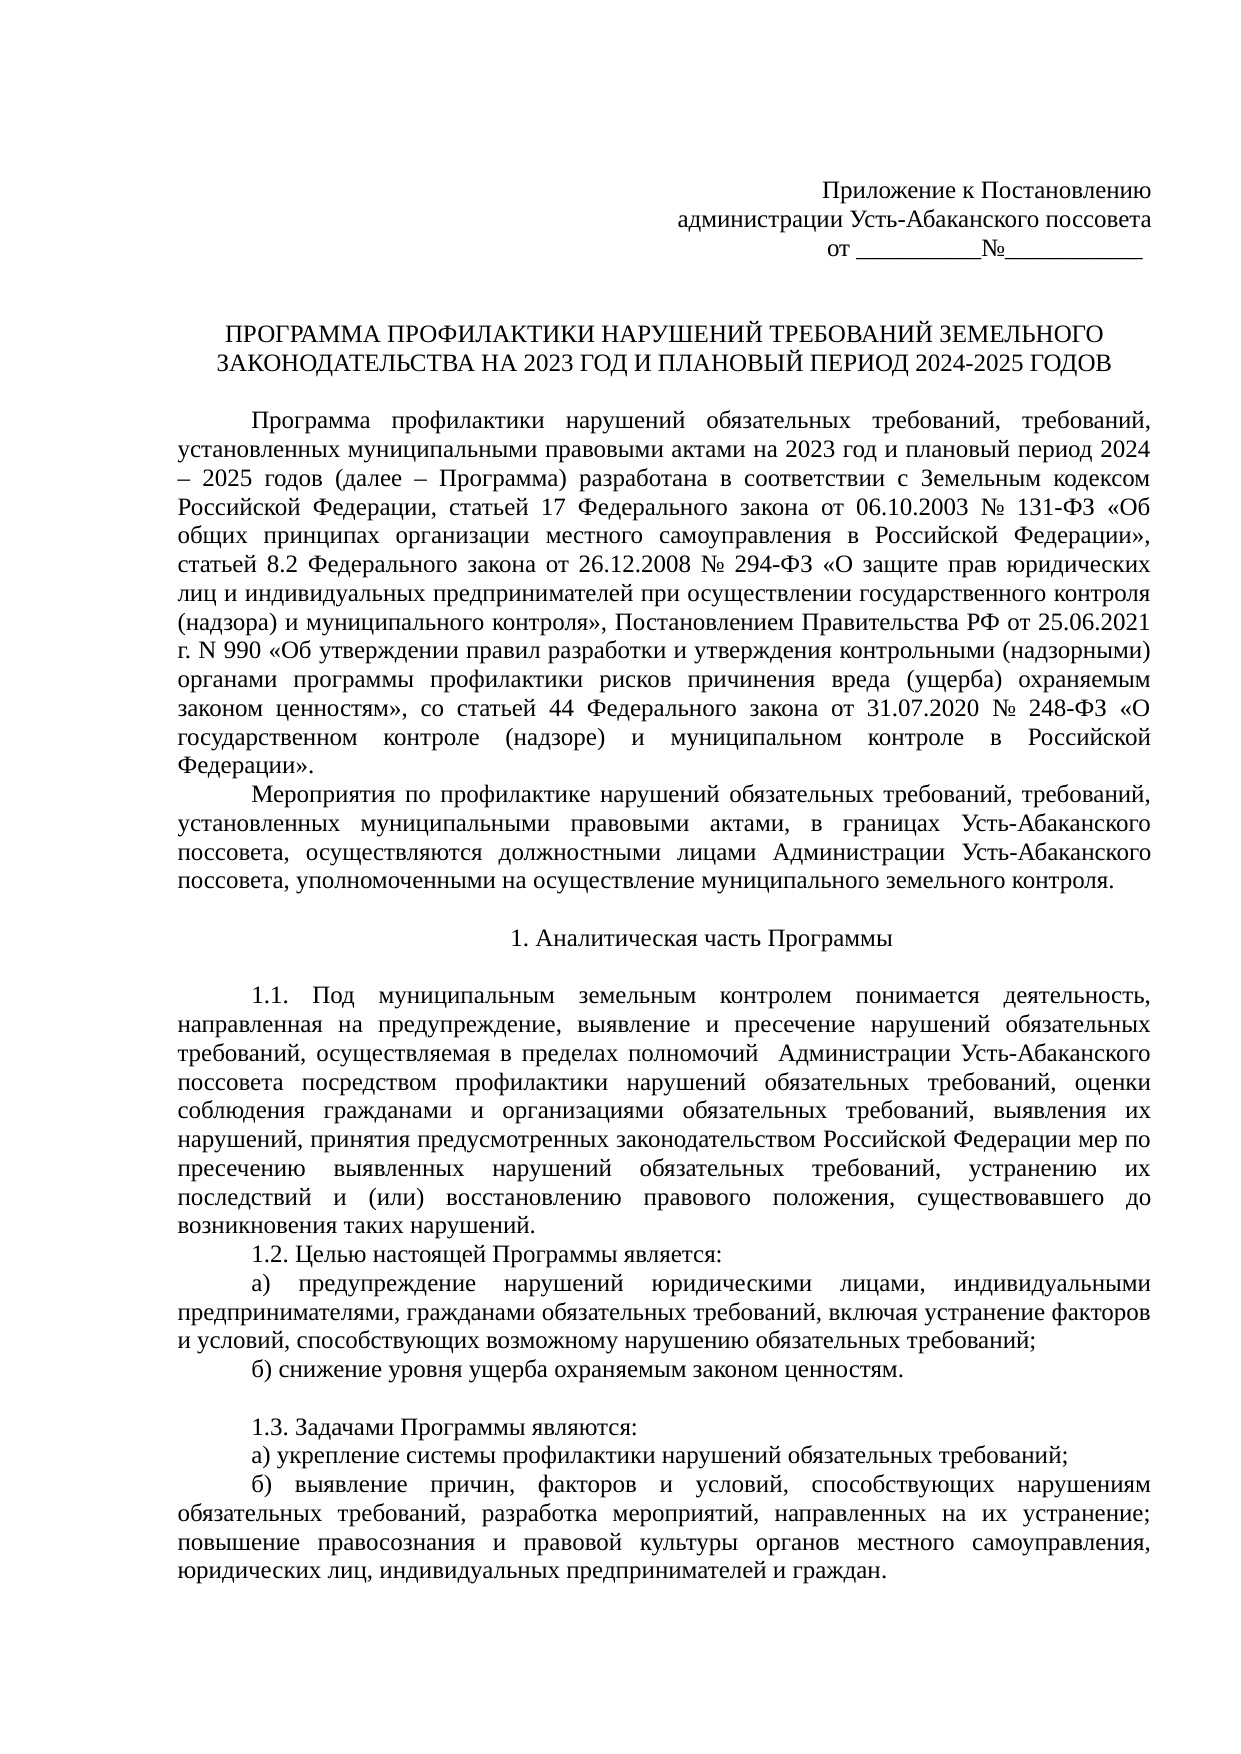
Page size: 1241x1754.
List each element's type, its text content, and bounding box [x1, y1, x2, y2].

text а) предупреждение нарушений юридическими лицами, индивидуальными предпринимателями, гражданами обязательных требований, включая устранение факторов и условий, способствующих возможному нарушению обязательных требований; [177, 1268, 1152, 1354]
text администрации Усть-Абаканского поссовета [177, 204, 1152, 233]
text Приложение к Постановлению [177, 176, 1152, 204]
text Мероприятия по профилактике нарушений обязательных требований, требований, установленных муниципальными правовыми актами, в границах Усть-Абаканского поссовета, осуществляются должностными лицами Администрации Усть-Абаканского поссовета, уполномоченными на осуществление муниципального земельного контроля. [177, 779, 1152, 894]
text ПРОГРАММА ПРОФИЛАКТИКИ НАРУШЕНИЙ ТРЕБОВАНИЙ ЗЕМЕЛЬНОГО ЗАКОНОДАТЕЛЬСТВА НА 2023 ГОД И ПЛАНОВЫЙ ПЕРИОД 2024-2025 ГОДОВ [177, 319, 1152, 377]
text от __________№___________ [827, 233, 1152, 262]
text б) снижение уровня ущерба охраняемым законом ценностям. [177, 1354, 1152, 1383]
text 1.1. Под муниципальным земельным контролем понимается деятельность, направленная на предупреждение, выявление и пресечение нарушений обязательных требований, осуществляемая в пределах полномочий Администрации Усть-Абаканского поссовета посредством профилактики нарушений обязательных требований, оценки соблюдения гражданами и организациями обязательных требований, выявления их нарушений, принятия предусмотренных законодательством Российской Федерации мер по пресечению выявленных нарушений обязательных требований, устранению их последствий и (или) восстановлению правового положения, существовавшего до возникновения таких нарушений. [177, 981, 1152, 1239]
text Программа профилактики нарушений обязательных требований, требований, установленных муниципальными правовыми актами на 2023 год и плановый период 2024 – 2025 годов (далее – Программа) разработана в соответствии с Земельным кодексом Российской Федерации, статьей 17 Федерального закона от 06.10.2003 № 131-ФЗ «Об общих принципах организации местного самоуправления в Российской Федерации», статьей 8.2 Федерального закона от 26.12.2008 № 294-ФЗ «О защите прав юридических лиц и индивидуальных предпринимателей при осуществлении государственного контроля (надзора) и муниципального контроля», Постановлением Правительства РФ от 25.06.2021 г. N 990 «Об утверждении правил разработки и утверждения контрольными (надзорными) органами программы профилактики рисков причинения вреда (ущерба) охраняемым законом ценностям», со статьей 44 Федерального закона от 31.07.2020 № 248-ФЗ «О государственном контроле (надзоре) и муниципальном контроле в Российской Федерации». [177, 406, 1152, 779]
text 1.2. Целью настоящей Программы является: [177, 1239, 1152, 1268]
text 1. Аналитическая часть Программы [177, 923, 1152, 952]
text а) укрепление системы профилактики нарушений обязательных требований; [177, 1441, 1152, 1469]
text 1.3. Задачами Программы являются: [177, 1412, 1152, 1441]
text б) выявление причин, факторов и условий, способствующих нарушениям обязательных требований, разработка мероприятий, направленных на их устранение; повышение правосознания и правовой культуры органов местного самоуправления, юридических лиц, индивидуальных предпринимателей и граждан. [177, 1469, 1152, 1584]
